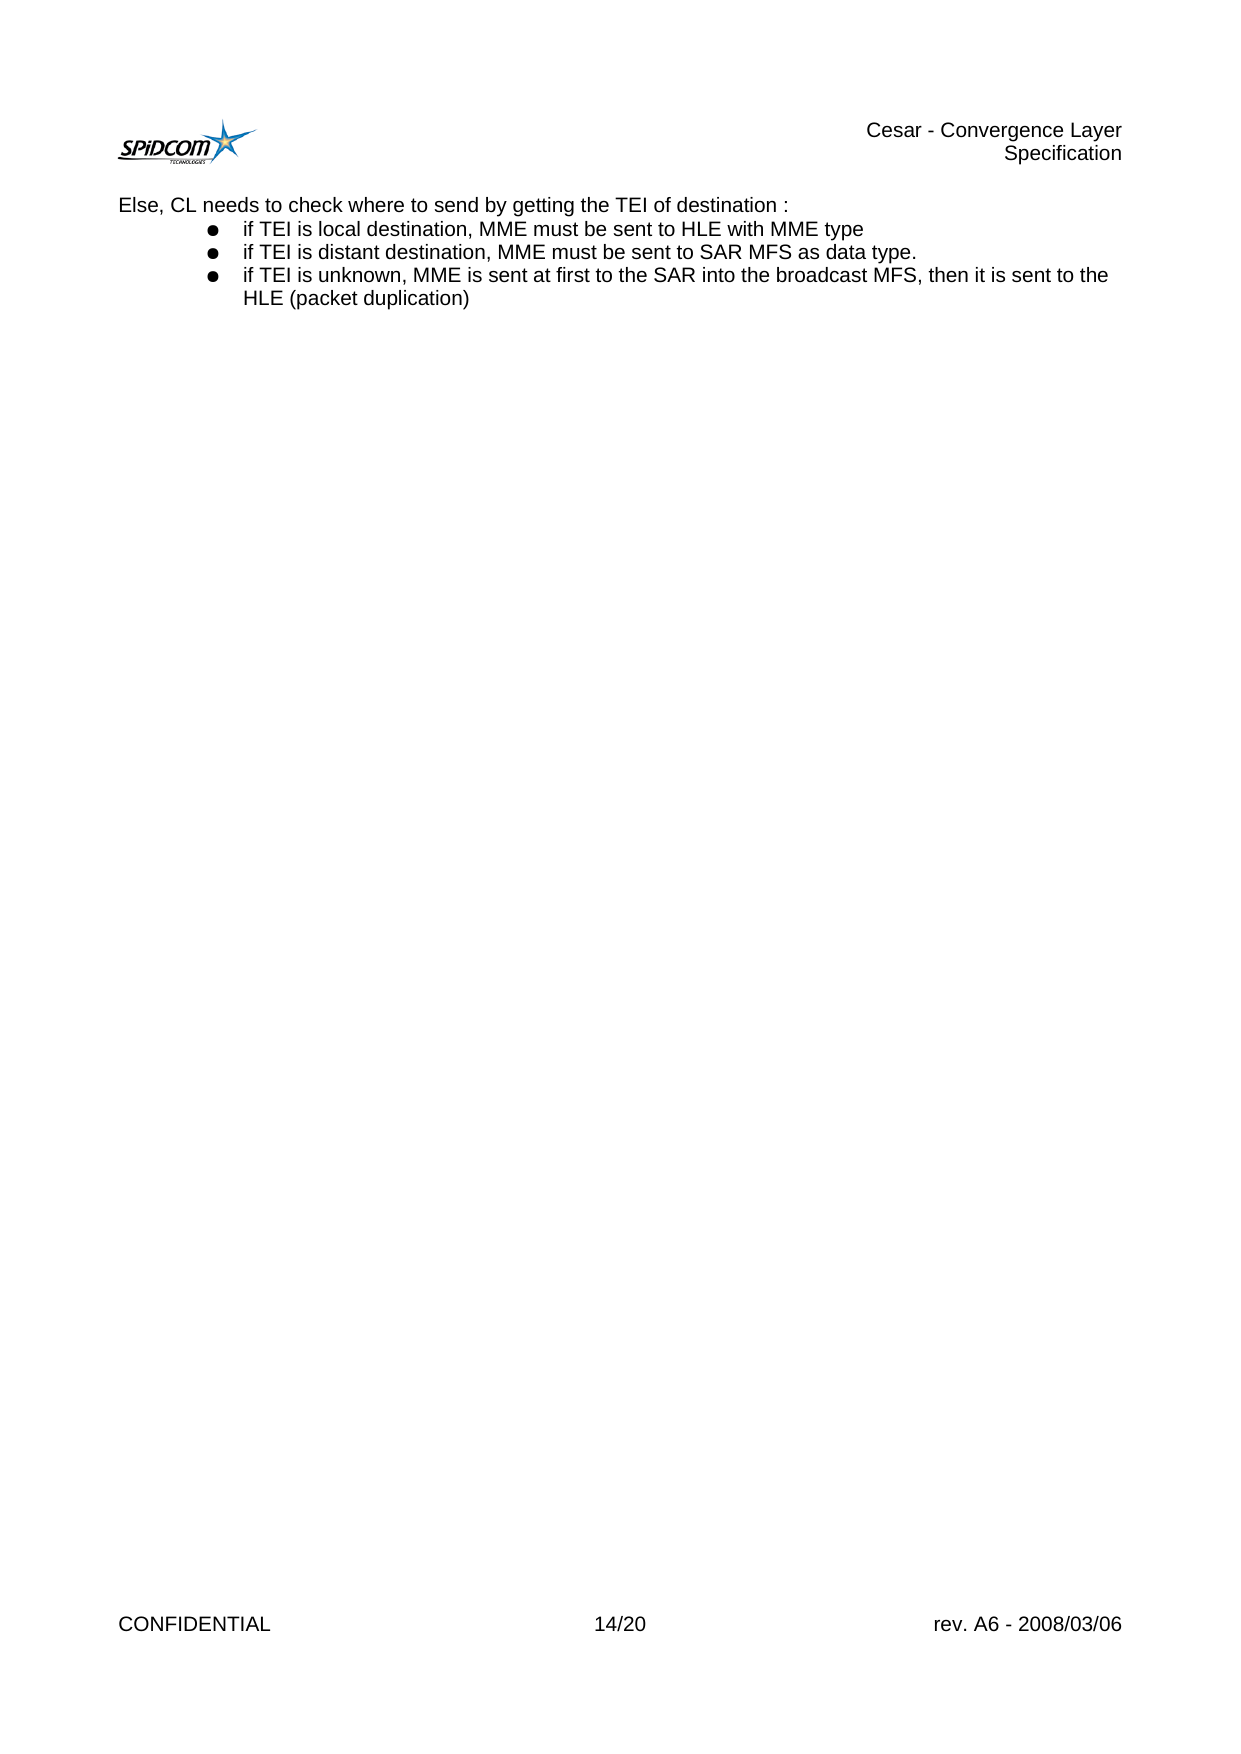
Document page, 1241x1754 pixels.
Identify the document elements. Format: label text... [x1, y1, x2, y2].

list if TEI is local destination, MME must be sent to HLE with MME type [236, 217, 1122, 241]
list if TEI is distant destination, MME must be sent to SAR MFS as data type. [236, 241, 1122, 264]
list if TEI is unknown, MME is sent at first to the SAR into the broadcast MFS, then it is sent to the HLE (packet duplication) [236, 264, 1122, 310]
picture [117, 118, 258, 165]
text Else, CL needs to check where to send by getting the TEI of destination : [118, 194, 1122, 217]
